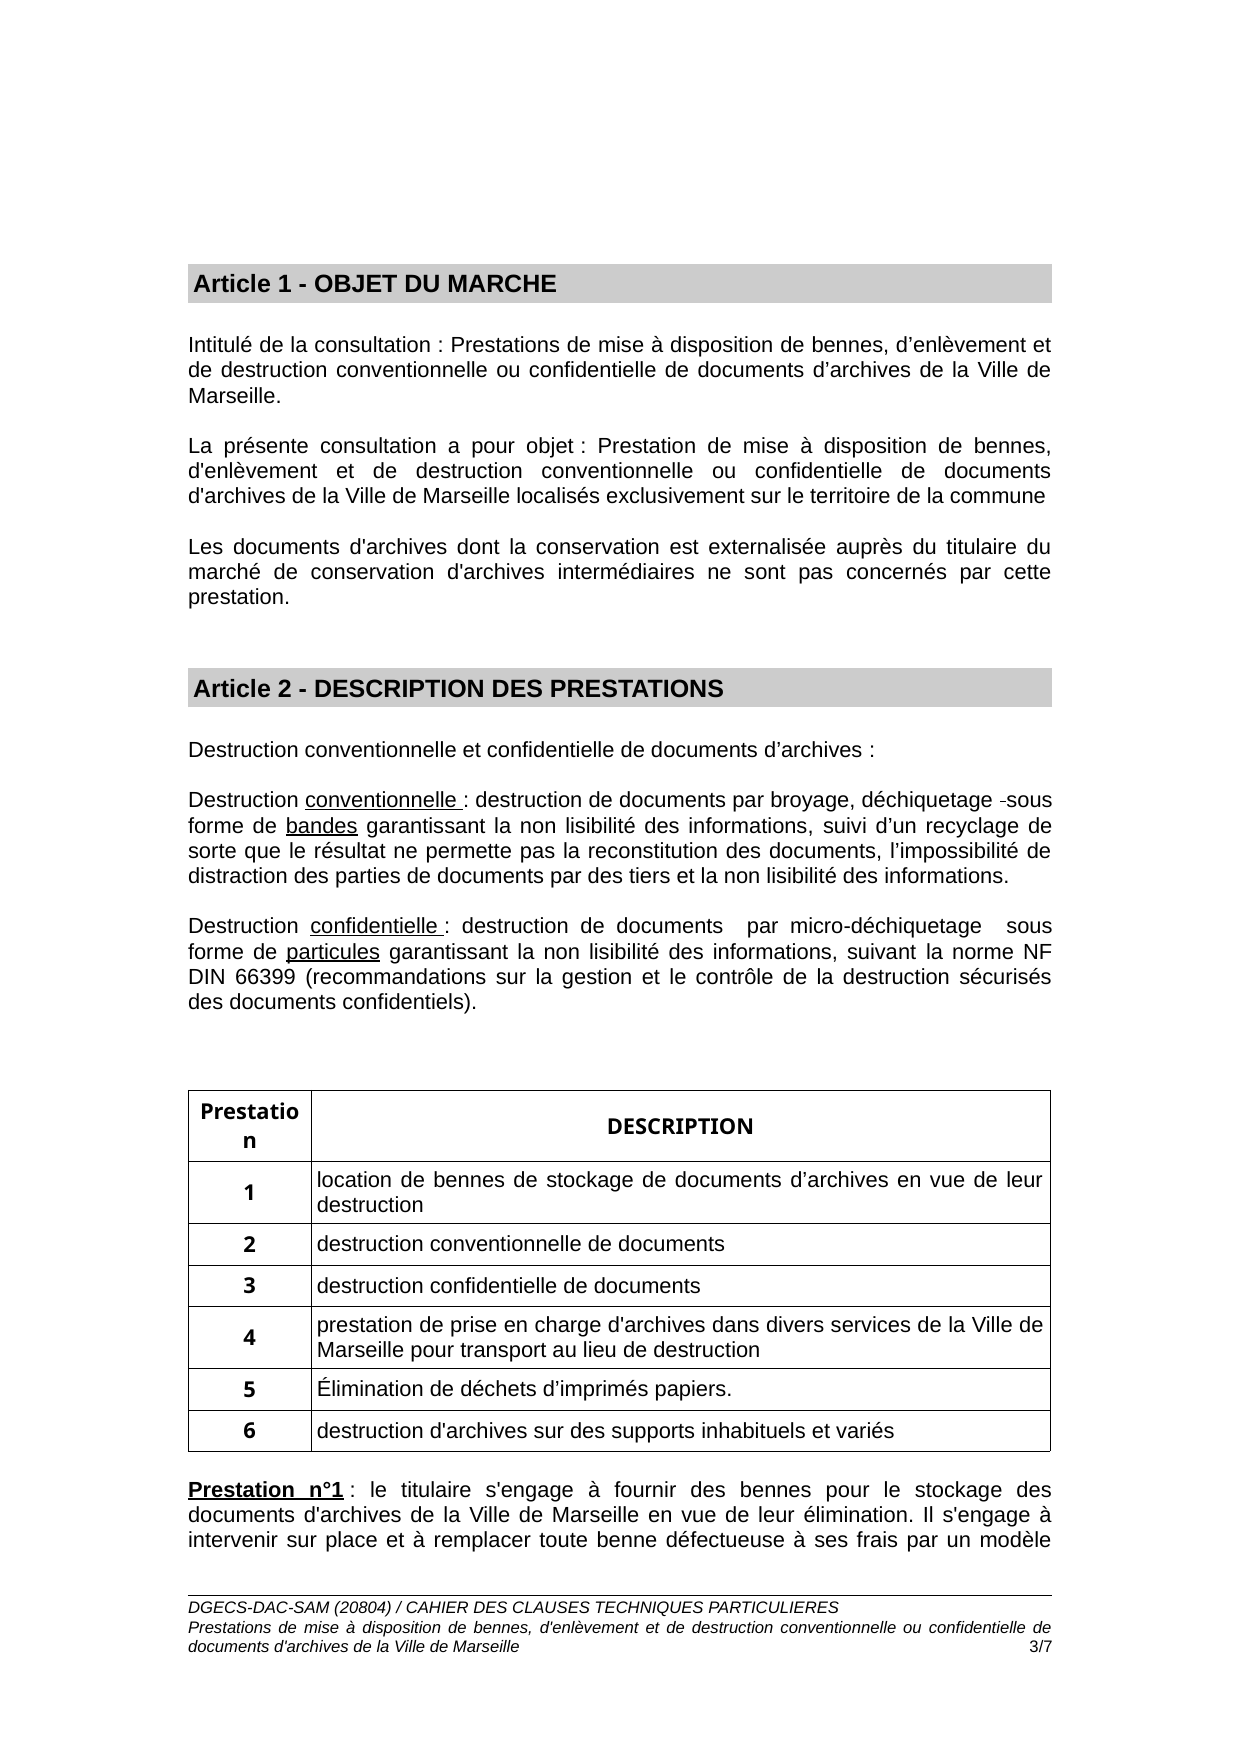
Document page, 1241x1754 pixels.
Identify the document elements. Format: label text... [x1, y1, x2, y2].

table_header Prestation [189, 1091, 311, 1161]
text Destruction conventionnelle : destruction de documents par broyage, déchiquetage sous forme de bandes garantissant la non lisibilité des informations, suivi d’un recyclage de sorte que le résultat ne permette pas la reconstitution des documents, l’impossibilité de distraction des parties de documents par des tiers et la non lisibilité des informations. [188, 787, 1052, 888]
text Les documents d'archives dont la conservation est externalisée auprès du titulaire du marché de conservation d'archives intermédiaires ne sont pas concernés par cette prestation. [188, 534, 1052, 609]
table_cell Élimination de déchets d’imprimés papiers. [312, 1369, 1050, 1409]
text Intitulé de la consultation : Prestations de mise à disposition de bennes, d’enlèvement et de destruction conventionnelle ou confidentielle de documents d’archives de la Ville de Marseille. [188, 332, 1052, 408]
table_cell location de bennes de stockage de documents d’archives en vue de leur destruction [312, 1162, 1050, 1223]
table_cell 1 [189, 1162, 311, 1223]
table_cell 4 [189, 1307, 311, 1368]
table_cell prestation de prise en charge d'archives dans divers services de la Ville de Marseille pour transport au lieu de destruction [312, 1307, 1050, 1368]
table_cell destruction confidentielle de documents [312, 1266, 1050, 1306]
table_cell destruction conventionnelle de documents [312, 1224, 1050, 1264]
table_header DESCRIPTION [312, 1091, 1050, 1161]
text La présente consultation a pour objet : Prestation de mise à disposition de bennes, d'enlèvement et de destruction conventionnelle ou confidentielle de documents d'archives de la Ville de Marseille localisés exclusivement sur le territoire de la commune [188, 433, 1052, 508]
table_cell 2 [189, 1224, 311, 1264]
subtitle DESCRIPTION DES PRESTATIONS [190, 671, 1050, 705]
table_cell 3 [189, 1266, 311, 1306]
table_cell 6 [189, 1411, 311, 1451]
text Prestation n°1 : le titulaire s'engage à fournir des bennes pour le stockage des documents d'archives de la Ville de Marseille en vue de leur élimination. Il s'engage à intervenir sur place et à remplacer toute benne défectueuse à ses frais par un modèle [188, 1476, 1052, 1552]
text Destruction conventionnelle et confidentielle de documents d’archives : [188, 737, 1052, 762]
table_cell destruction d'archives sur des supports inhabituels et variés [312, 1411, 1050, 1451]
subtitle OBJET DU MARCHE [190, 266, 1050, 300]
text Destruction confidentielle : destruction de documents par micro-déchiquetage sous forme de particules garantissant la non lisibilité des informations, suivant la norme NF DIN 66399 (recommandations sur la gestion et le contrôle de la destruction sécurisés des documents confidentiels). [188, 913, 1052, 1014]
table_cell 5 [189, 1369, 311, 1409]
